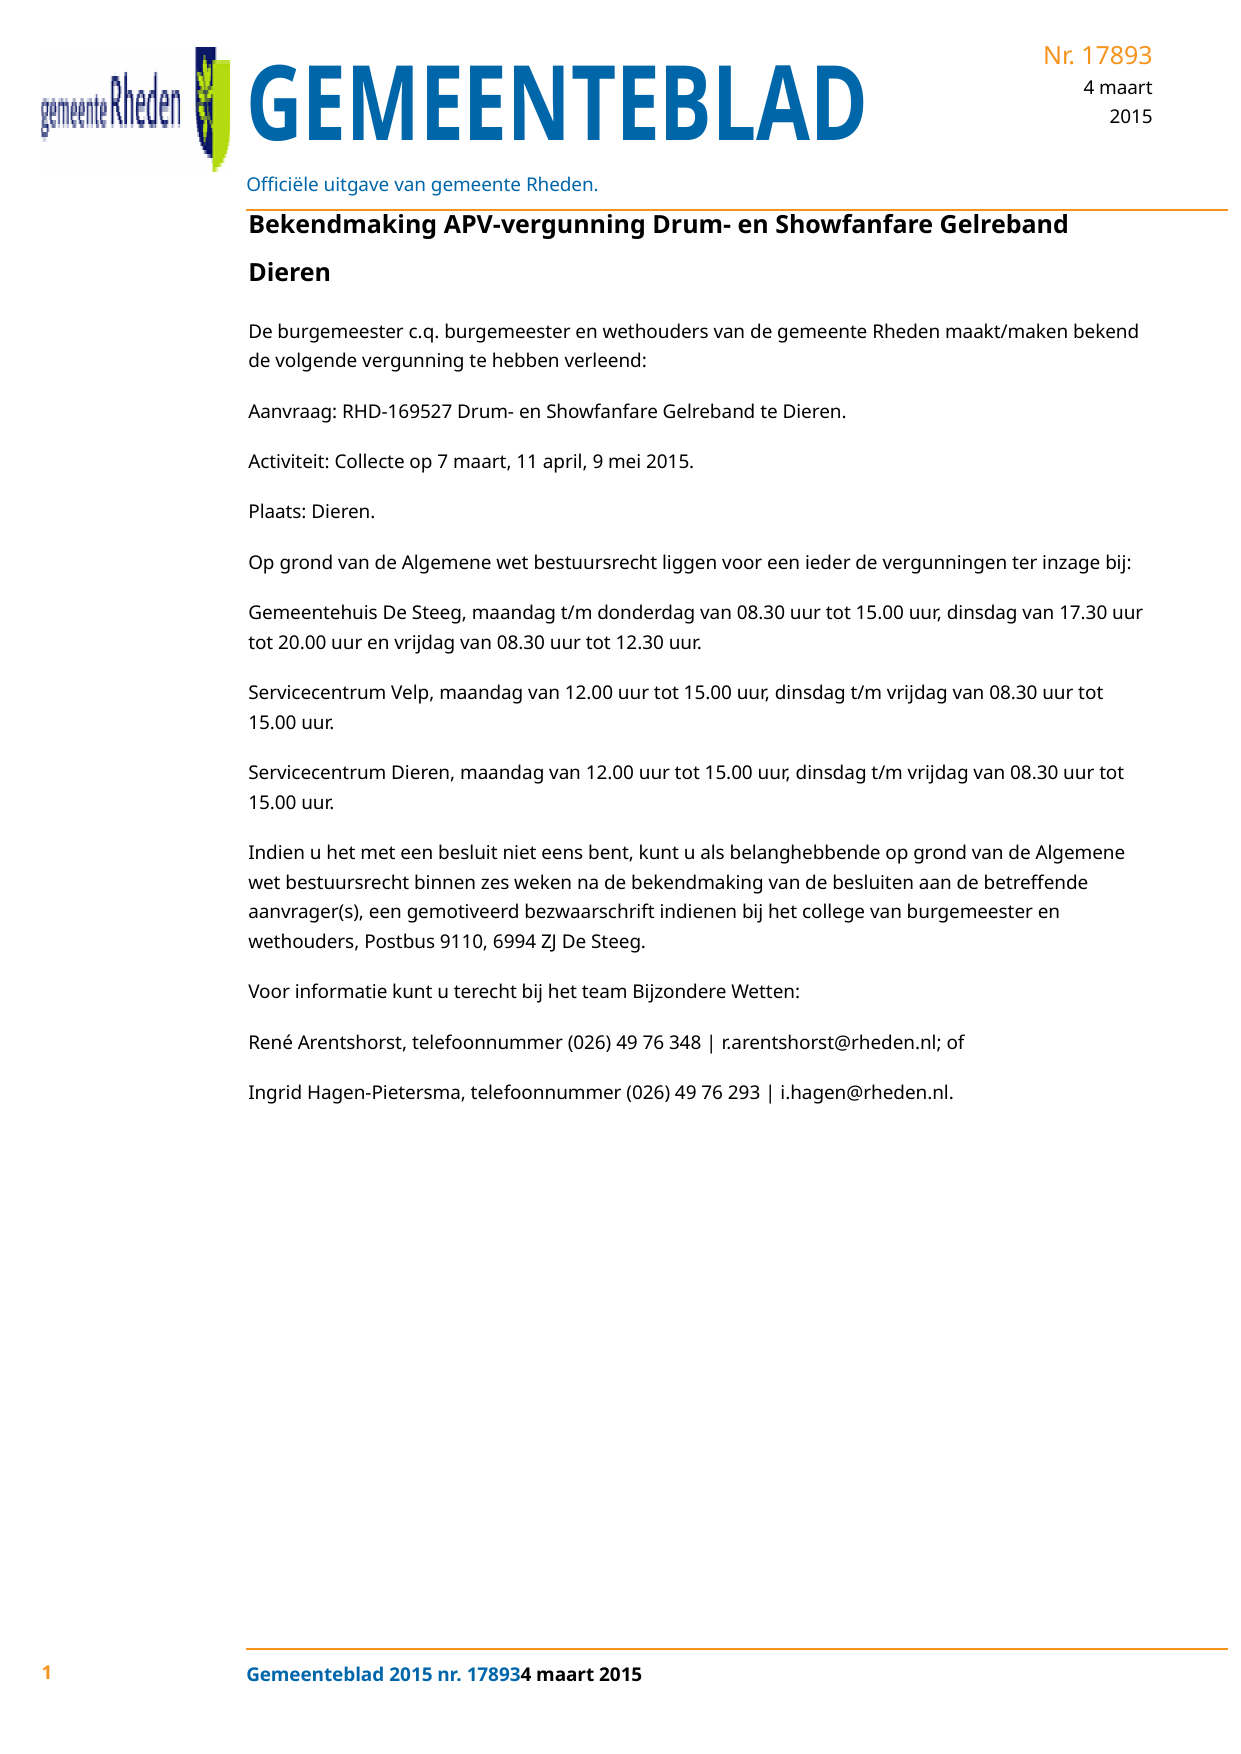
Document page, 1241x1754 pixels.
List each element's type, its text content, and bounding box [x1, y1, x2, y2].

text Bekendmaking APV-vergunning Drum- en Showfanfare Gelreband Dieren [248, 211, 1152, 288]
text Voor informatie kunt u terecht bij het team Bijzondere Wetten: [248, 979, 1152, 1004]
text De burgemeester c.q. burgemeester en wethouders van de gemeente Rheden maakt/maken bekend de volgende vergunning te hebben verleend: [248, 318, 1152, 373]
text Aanvraag: RHD-169527 Drum- en Showfanfare Gelreband te Dieren. [248, 398, 1152, 424]
text Ingrid Hagen-Pietersma, telefoonnummer (026) 49 76 293 | i.hagen@rheden.nl. [248, 1079, 1152, 1105]
text Plaats: Dieren. [248, 499, 1152, 524]
text Indien u het met een besluit niet eens bent, kunt u als belanghebbende op grond van de Algemene wet bestuursrecht binnen zes weken na de bekendmaking van de besluiten aan de betreffende aanvrager(s), een gemotiveerd bezwaarschrift indienen bij het college van burgemeester en wethouders, Postbus 9110, 6994 ZJ De Steeg. [248, 839, 1152, 954]
text Op grond van de Algemene wet bestuursrecht liggen voor een ieder de vergunningen ter inzage bij: [248, 549, 1152, 575]
text René Arentshorst, telefoonnummer (026) 49 76 348 | r.arentshorst@rheden.nl; of [248, 1029, 1152, 1055]
text Gemeentehuis De Steeg, maandag t/m donderdag van 08.30 uur tot 15.00 uur, dinsdag van 17.30 uur tot 20.00 uur en vrijdag van 08.30 uur tot 12.30 uur. [248, 599, 1152, 655]
picture [41, 47, 231, 172]
text Servicecentrum Velp, maandag van 12.00 uur tot 15.00 uur, dinsdag t/m vrijdag van 08.30 uur tot 15.00 uur. [248, 679, 1152, 735]
text Servicecentrum Dieren, maandag van 12.00 uur tot 15.00 uur, dinsdag t/m vrijdag van 08.30 uur tot 15.00 uur. [248, 759, 1152, 815]
text Activiteit: Collecte op 7 maart, 11 april, 9 mei 2015. [248, 448, 1152, 474]
